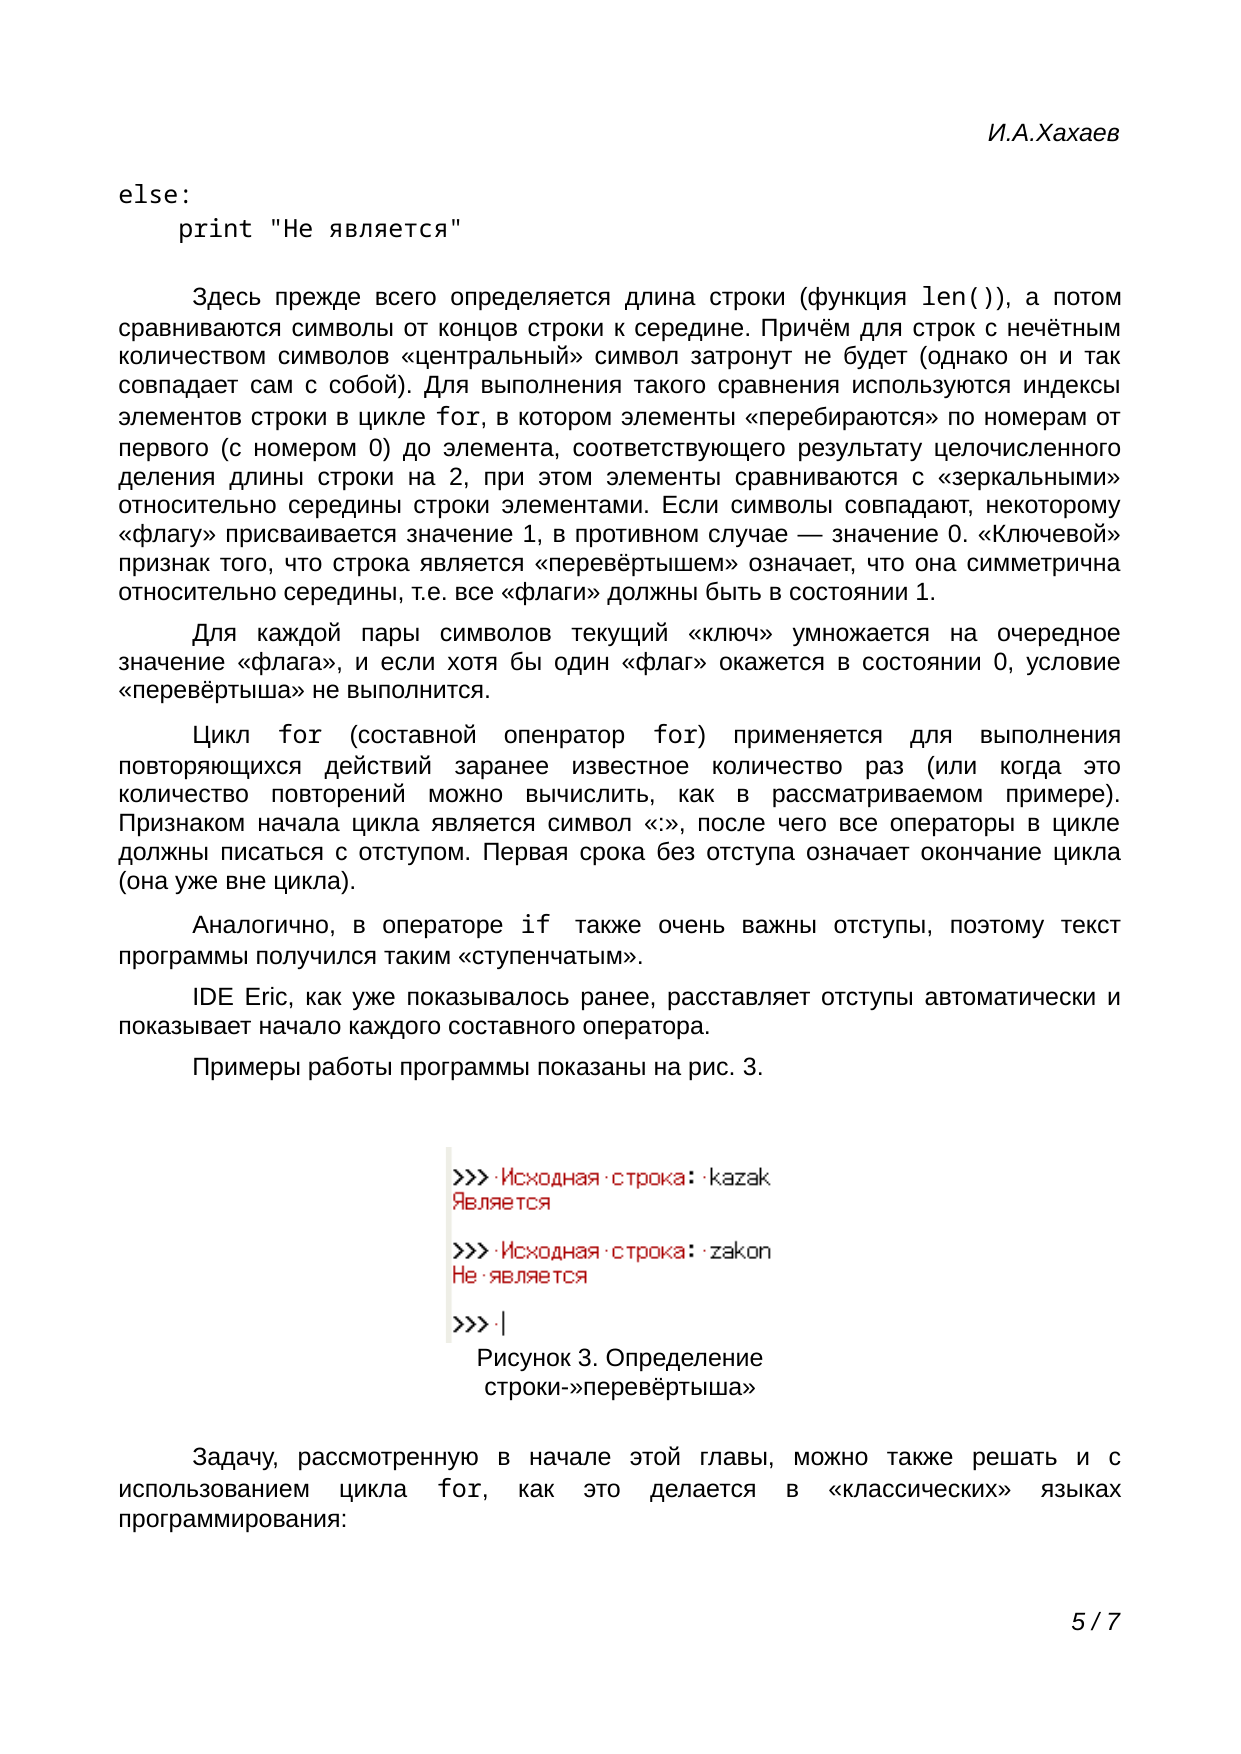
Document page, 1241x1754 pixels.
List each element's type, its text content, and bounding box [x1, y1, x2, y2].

text Рисунок 3. Определение строки-»перевёртыша» [446, 1343, 794, 1400]
text Здесь прежде всего определяется длина строки (функция len()), а потом сравниваются символы от концов строки к середине. Причём для строк с нечётным количеством символов «центральный» символ затронут не будет (однако он и так совпадает сам с собой). Для выполнения такого сравнения используются индексы элементов строки в цикле for, в котором элементы «перебираются» по номерам от первого (с номером 0) до элемента, соответствующего результату целочисленного деления длины строки на 2, при этом элементы сравниваются с «зеркальными» относительно середины строки элементами. Если символы совпадают, некоторому «флагу» присваивается значение 1, в противном случае — значение 0. «Ключевой» признак того, что строка является «перевёртышем» означает, что она симметрична относительно середины, т.е. все «флаги» должны быть в состоянии 1. [118, 278, 1122, 605]
picture [445, 1147, 795, 1343]
text IDE Eric, как уже показывалось ранее, расставляет отступы автоматически и показывает начало каждого составного оператора. [118, 982, 1122, 1040]
list else: [118, 176, 1122, 210]
text Для каждой пары символов текущий «ключ» умножается на очередное значение «флага», и если хотя бы один «флаг» окажется в состоянии 0, условие «перевёртыша» не выполнится. [118, 618, 1122, 704]
text Аналогично, в операторе if также очень важны отступы, поэтому текст программы получился таким «ступенчатым». [118, 907, 1122, 970]
list print "Не является" [118, 210, 1122, 244]
text Примеры работы программы показаны на рис. 3. [118, 1052, 1122, 1081]
text Задачу, рассмотренную в начале этой главы, можно также решать и с использованием цикла for, как это делается в «классических» языках программирования: [118, 1441, 1122, 1533]
text Цикл for (составной опенратор for) применяется для выполнения повторяющихся действий заранее известное количество раз (или когда это количество повторений можно вычислить, как в рассматриваемом примере). Признаком начала цикла является символ «:», после чего все операторы в цикле должны писаться с отступом. Первая срока без отступа означает окончание цикла (она уже вне цикла). [118, 717, 1122, 894]
